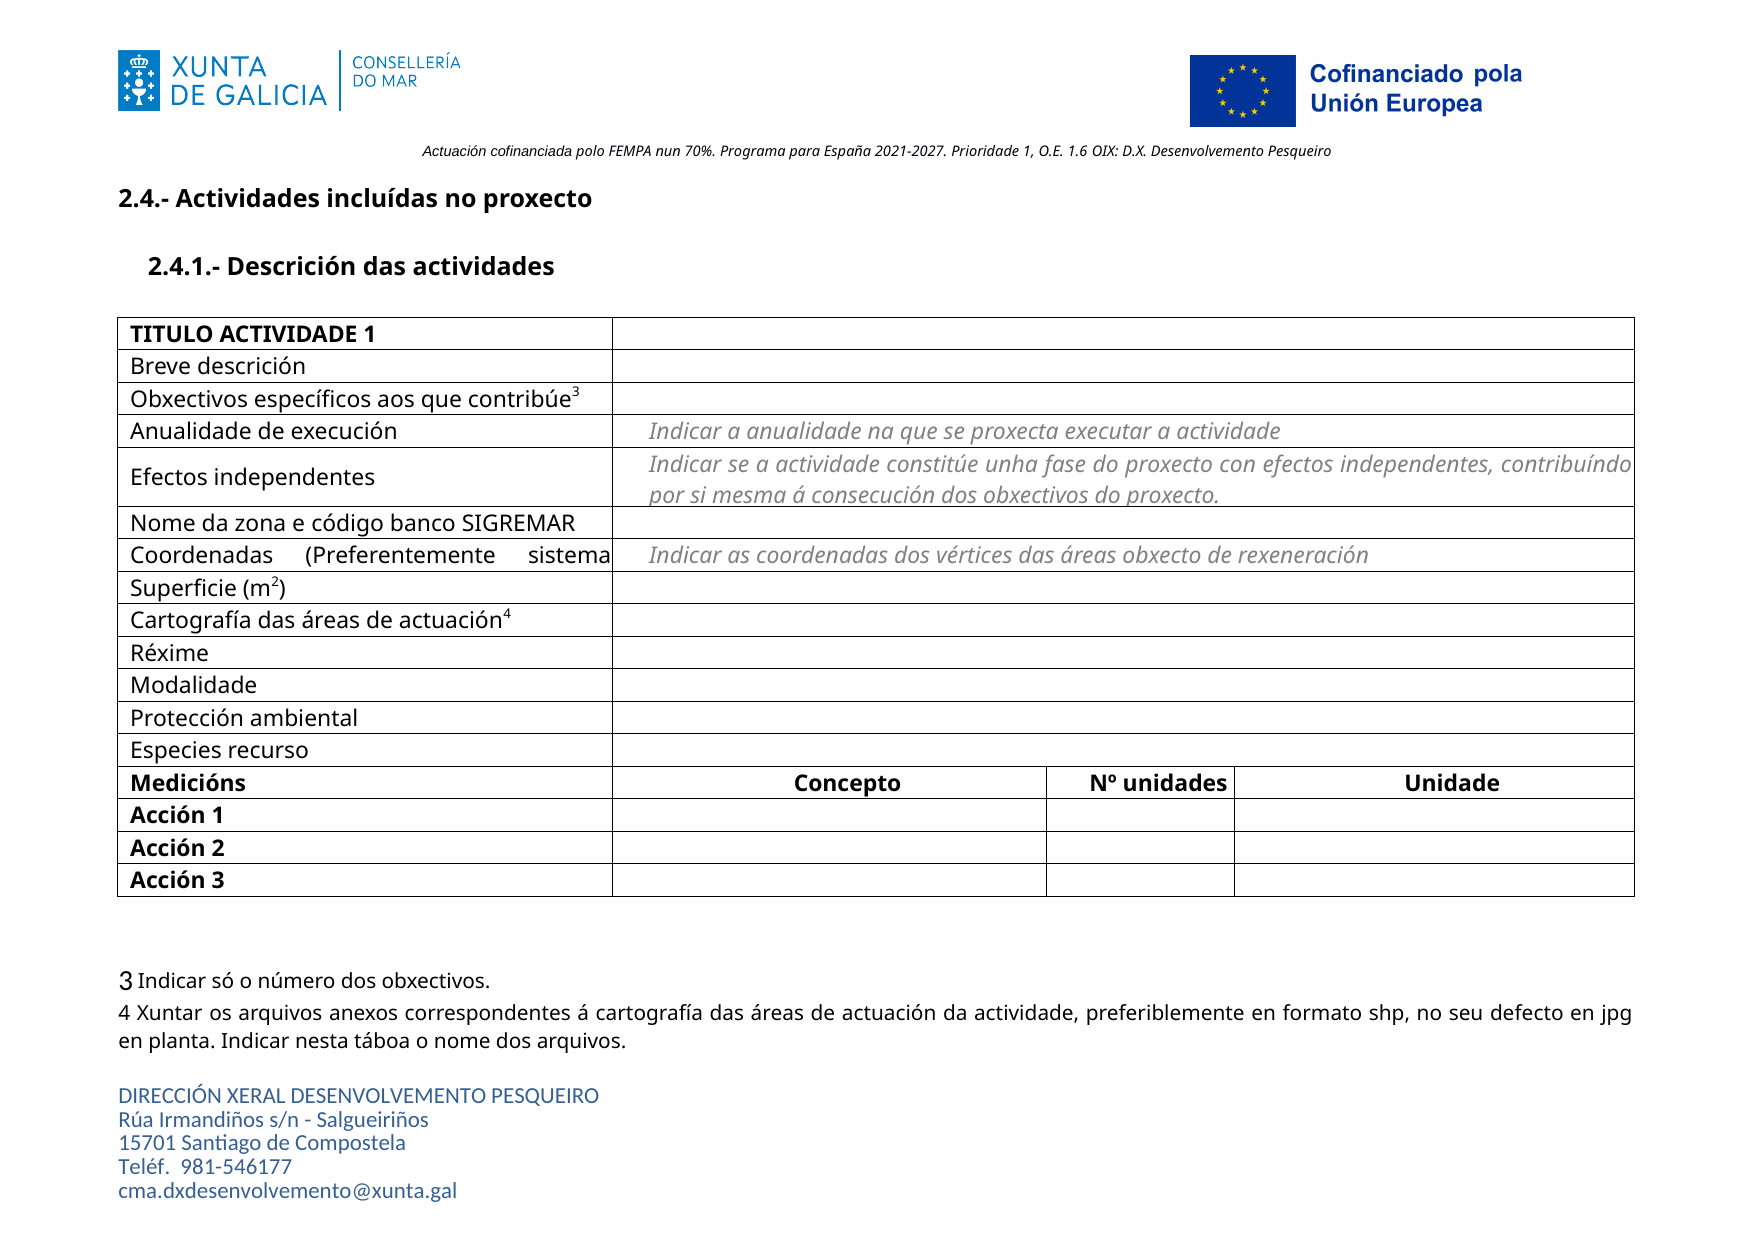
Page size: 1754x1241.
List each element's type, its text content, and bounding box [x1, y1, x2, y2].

table_cell [613, 637, 1634, 668]
table_cell Superficie (m2) [118, 572, 612, 603]
table_cell [613, 832, 1046, 863]
text 2.4.- Actividades incluídas no proxecto [118, 180, 1636, 214]
table_cell Especies recurso [118, 734, 612, 766]
table_cell Réxime [118, 637, 612, 668]
table_cell Medicións [118, 767, 612, 798]
table_cell Protección ambiental [118, 702, 612, 733]
table_cell [613, 799, 1046, 831]
table_header TITULO ACTIVIDADE 1 [118, 318, 612, 349]
table_cell [1047, 832, 1234, 863]
table_cell Modalidade [118, 669, 612, 701]
table_cell [613, 350, 1634, 382]
table_cell Unidade [1235, 767, 1634, 798]
table_cell Indicar a anualidade na que se proxecta executar a actividade [613, 415, 1634, 447]
table_cell Obxectivos específicos aos que contribúe [118, 383, 612, 414]
picture [1184, 49, 1525, 133]
table_cell Indicar as coordenadas dos vértices das áreas obxecto de rexeneración [613, 539, 1634, 571]
table_cell [1047, 799, 1234, 831]
table_cell [1047, 864, 1234, 896]
table_cell Efectos independentes [118, 448, 612, 506]
table_cell Indicar se a actividade constitúe unha fase do proxecto con efectos independentes, contribuíndo por si mesma á consecución dos obxectivos do proxecto. [613, 448, 1634, 506]
table_cell [1235, 799, 1634, 831]
table_cell Breve descrición [118, 350, 612, 382]
table_cell Acción 2 [118, 832, 612, 863]
table_cell [613, 734, 1634, 766]
text 2.4.1.- Descrición das actividades [148, 248, 1636, 283]
table_cell Nº unidades [1047, 767, 1234, 798]
table_cell Acción 1 [118, 799, 612, 831]
table_cell [613, 572, 1634, 603]
table_cell [613, 702, 1634, 733]
table_cell Cartografía das áreas de actuación [118, 604, 612, 636]
table_cell [613, 383, 1634, 414]
table_cell [1235, 832, 1634, 863]
table_cell [1235, 864, 1634, 896]
table_header [613, 318, 1634, 349]
table_cell Anualidade de execución [118, 415, 612, 447]
table_cell [613, 507, 1634, 538]
table_cell Nome da zona e código banco SIGREMAR [118, 507, 612, 538]
picture [118, 50, 461, 111]
table_cell Coordenadas (Preferentemente sistema UTM) [118, 539, 612, 571]
table_cell [613, 669, 1634, 701]
table_cell [613, 604, 1634, 636]
table_cell Concepto [613, 767, 1046, 798]
table_cell Acción 3 [118, 864, 612, 896]
table_cell [613, 864, 1046, 896]
